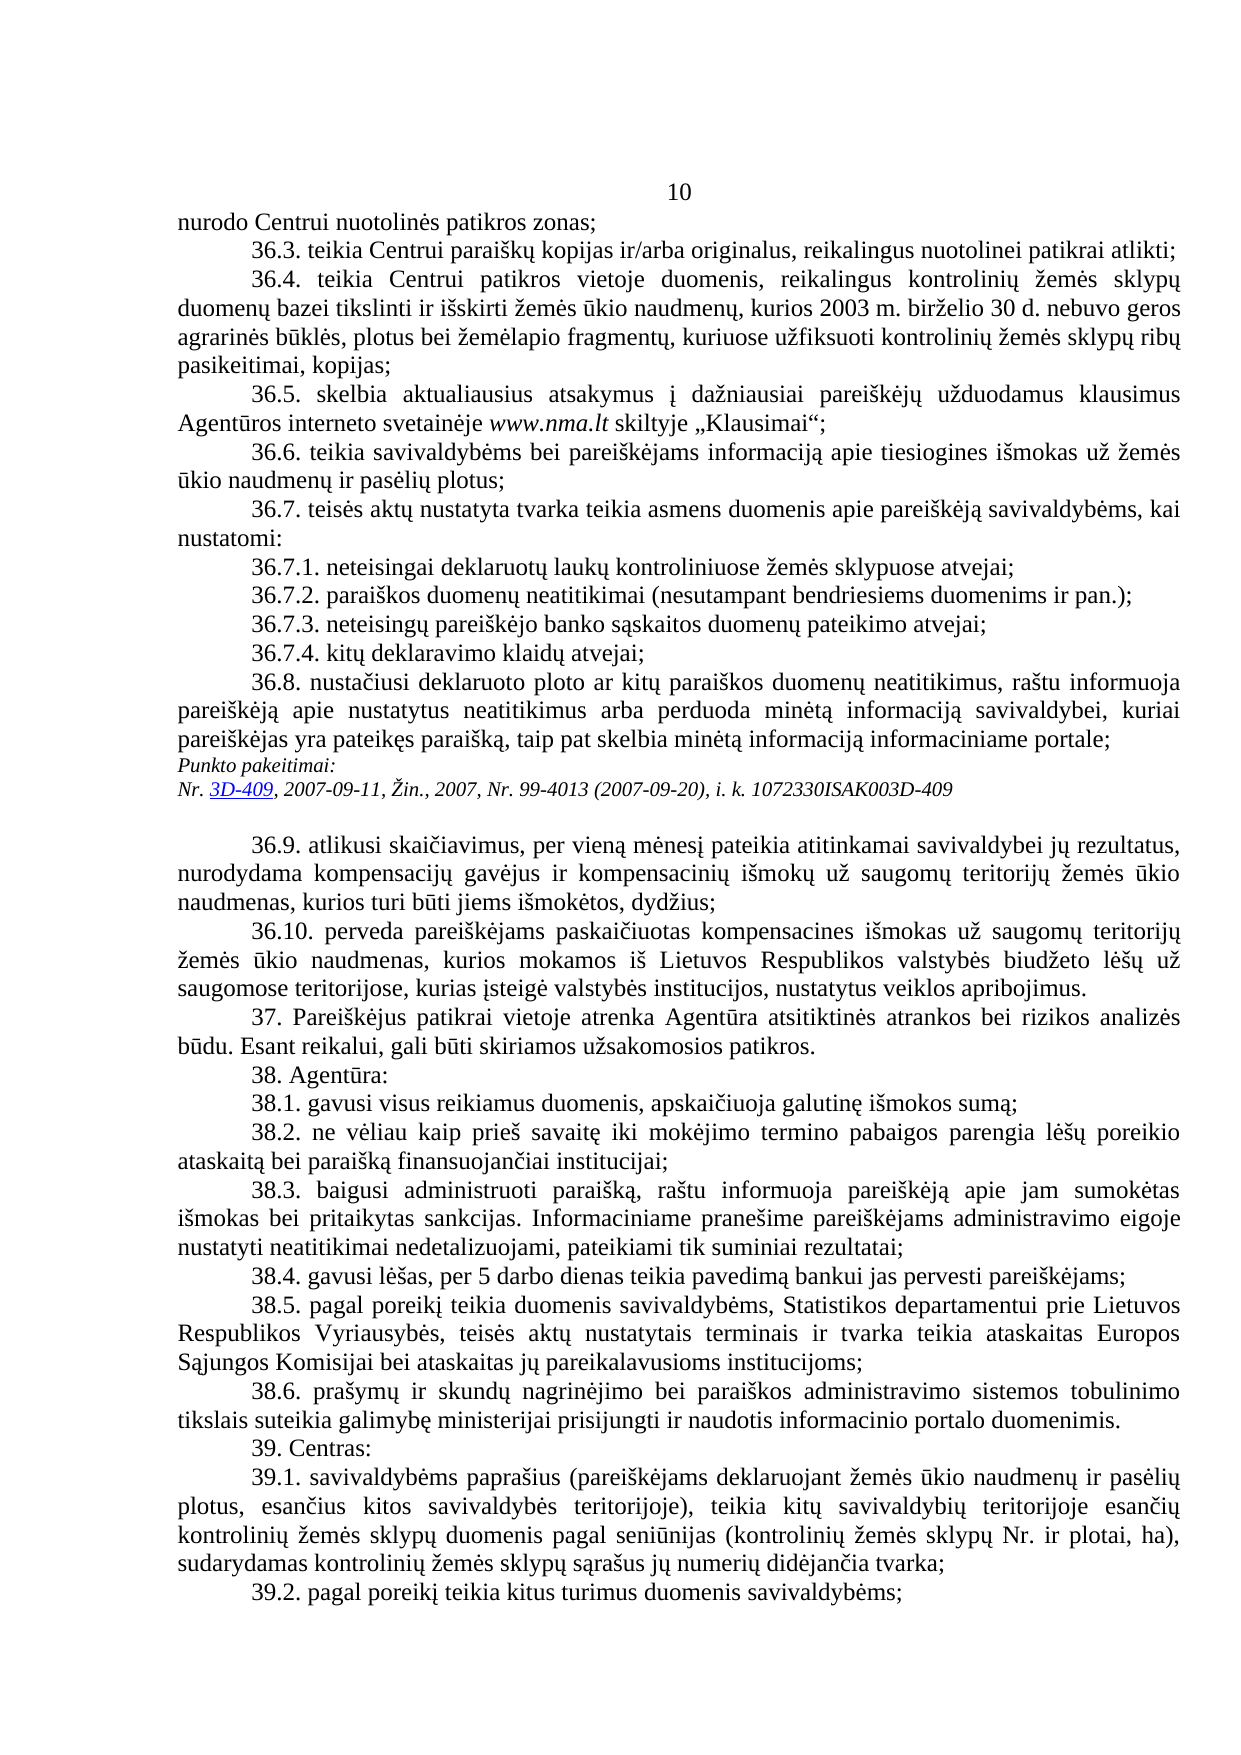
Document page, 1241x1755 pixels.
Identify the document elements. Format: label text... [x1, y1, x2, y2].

text 36.5. skelbia aktualiausius atsakymus į dažniausiai pareiškėjų užduodamus klausimus Agentūros interneto svetainėje www.nma.lt skiltyje „Klausimai“; [177, 379, 1181, 437]
text 38.5. pagal poreikį teikia duomenis savivaldybėms, Statistikos departamentui prie Lietuvos Respublikos Vyriausybės, teisės aktų nustatytais terminais ir tvarka teikia ataskaitas Europos Sąjungos Komisijai bei ataskaitas jų pareikalavusioms institucijoms; [177, 1290, 1181, 1376]
text 36.7.4. kitų deklaravimo klaidų atvejai; [177, 638, 1181, 667]
text 37. Pareiškėjus patikrai vietoje atrenka Agentūra atsitiktinės atrankos bei rizikos analizės būdu. Esant reikalui, gali būti skiriamos užsakomosios patikros. [177, 1002, 1181, 1060]
text 36.10. perveda pareiškėjams paskaičiuotas kompensacines išmokas už saugomų teritorijų žemės ūkio naudmenas, kurios mokamos iš Lietuvos Respublikos valstybės biudžeto lėšų už saugomose teritorijose, kurias įsteigė valstybės institucijos, nustatytus veiklos apribojimus. [177, 916, 1181, 1002]
text 39. Centras: [177, 1433, 1181, 1462]
text 36.7.1. neteisingai deklaruotų laukų kontroliniuose žemės sklypuose atvejai; [177, 552, 1181, 580]
text 39.1. savivaldybėms paprašius (pareiškėjams deklaruojant žemės ūkio naudmenų ir pasėlių plotus, esančius kitos savivaldybės teritorijoje), teikia kitų savivaldybių teritorijoje esančių kontrolinių žemės sklypų duomenis pagal seniūnijas (kontrolinių žemės sklypų Nr. ir plotai, ha), sudarydamas kontrolinių žemės sklypų sąrašus jų numerių didėjančia tvarka; [177, 1462, 1181, 1577]
text 38.1. gavusi visus reikiamus duomenis, apskaičiuoja galutinę išmokos sumą; [177, 1088, 1181, 1117]
text 38.2. ne vėliau kaip prieš savaitę iki mokėjimo termino pabaigos parengia lėšų poreikio ataskaitą bei paraišką finansuojančiai institucijai; [177, 1117, 1181, 1175]
text 36.7.2. paraiškos duomenų neatitikimai (nesutampant bendriesiems duomenims ir pan.); [177, 580, 1181, 609]
text 36.3. teikia Centrui paraiškų kopijas ir/arba originalus, reikalingus nuotolinei patikrai atlikti; [177, 235, 1181, 264]
text 36.8. nustačiusi deklaruoto ploto ar kitų paraiškos duomenų neatitikimus, raštu informuoja pareiškėją apie nustatytus neatitikimus arba perduoda minėtą informaciją savivaldybei, kuriai pareiškėjas yra pateikęs paraišką, taip pat skelbia minėtą informaciją informaciniame portale; [177, 667, 1181, 753]
text 38.6. prašymų ir skundų nagrinėjimo bei paraiškos administravimo sistemos tobulinimo tikslais suteikia galimybę ministerijai prisijungti ir naudotis informacinio portalo duomenimis. [177, 1376, 1181, 1433]
text 38. Agentūra: [177, 1060, 1181, 1088]
text nurodo Centrui nuotolinės patikros zonas; [177, 207, 1181, 235]
text 38.4. gavusi lėšas, per 5 darbo dienas teikia pavedimą bankui jas pervesti pareiškėjams; [177, 1261, 1181, 1290]
text 36.7. teisės aktų nustatyta tvarka teikia asmens duomenis apie pareiškėją savivaldybėms, kai nustatomi: [177, 494, 1181, 552]
text Nr. 3D-409, 2007-09-11, Žin., 2007, Nr. 99-4013 (2007-09-20), i. k. 1072330ISAK003D-409 [177, 777, 1181, 801]
text Punkto pakeitimai: [177, 753, 1181, 777]
text 39.2. pagal poreikį teikia kitus turimus duomenis savivaldybėms; [177, 1577, 1181, 1606]
text 38.3. baigusi administruoti paraišką, raštu informuoja pareiškėją apie jam sumokėtas išmokas bei pritaikytas sankcijas. Informaciniame pranešime pareiškėjams administravimo eigoje nustatyti neatitikimai nedetalizuojami, pateikiami tik suminiai rezultatai; [177, 1175, 1181, 1261]
text 36.9. atlikusi skaičiavimus, per vieną mėnesį pateikia atitinkamai savivaldybei jų rezultatus, nurodydama kompensacijų gavėjus ir kompensacinių išmokų už saugomų teritorijų žemės ūkio naudmenas, kurios turi būti jiems išmokėtos, dydžius; [177, 830, 1181, 916]
text 36.6. teikia savivaldybėms bei pareiškėjams informaciją apie tiesiogines išmokas už žemės ūkio naudmenų ir pasėlių plotus; [177, 437, 1181, 494]
text 36.4. teikia Centrui patikros vietoje duomenis, reikalingus kontrolinių žemės sklypų duomenų bazei tikslinti ir išskirti žemės ūkio naudmenų, kurios 2003 m. birželio 30 d. nebuvo geros agrarinės būklės, plotus bei žemėlapio fragmentų, kuriuose užfiksuoti kontrolinių žemės sklypų ribų pasikeitimai, kopijas; [177, 264, 1181, 379]
text 36.7.3. neteisingų pareiškėjo banko sąskaitos duomenų pateikimo atvejai; [177, 609, 1181, 638]
